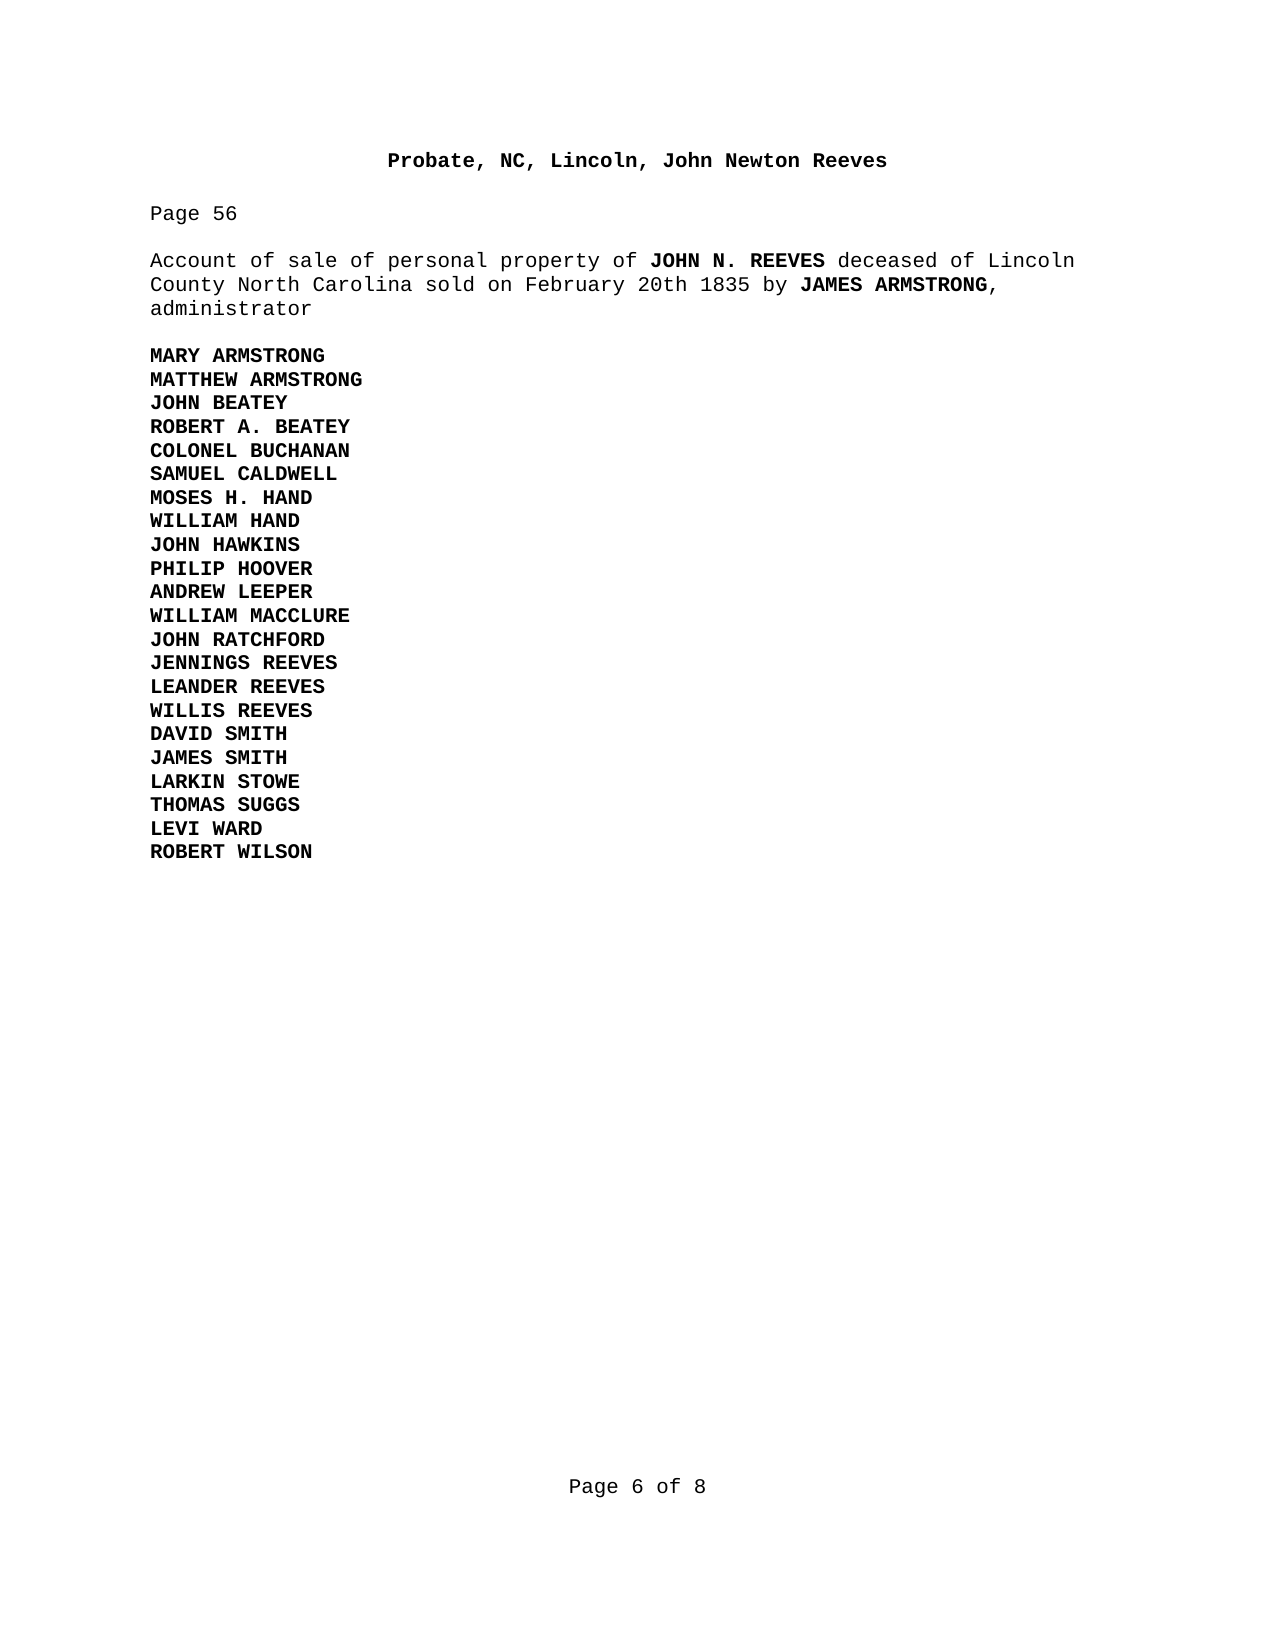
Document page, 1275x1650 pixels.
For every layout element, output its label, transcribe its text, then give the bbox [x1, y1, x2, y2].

text Matthew Armstrong [150, 369, 1125, 392]
text Samuel Caldwell [150, 463, 1125, 487]
text Levi Ward [150, 818, 1125, 842]
text Robert Wilson [150, 842, 1125, 865]
text James Smith [150, 747, 1125, 771]
text Willis Reeves [150, 700, 1125, 723]
text Moses H. Hand [150, 487, 1125, 511]
text Andrew Leeper [150, 581, 1125, 605]
text David Smith [150, 723, 1125, 747]
text John Hawkins [150, 534, 1125, 558]
text Page 56 [150, 203, 1125, 227]
text William Hand [150, 511, 1125, 534]
text Philip Hoover [150, 558, 1125, 581]
text Colonel Buchanan [150, 439, 1125, 463]
text John Beatey [150, 392, 1125, 416]
text Robert A. Beatey [150, 416, 1125, 439]
text Account of sale of personal property of John N. Reeves deceased of Lincoln County North Carolina sold on February 20th 1835 by James Armstrong, administrator [150, 250, 1125, 321]
text William MacClure [150, 605, 1125, 629]
text Thomas Suggs [150, 794, 1125, 818]
text Leander Reeves [150, 676, 1125, 700]
text Jennings Reeves [150, 652, 1125, 676]
text Mary Armstrong [150, 345, 1125, 369]
text John Ratchford [150, 629, 1125, 652]
text Larkin Stowe [150, 771, 1125, 794]
